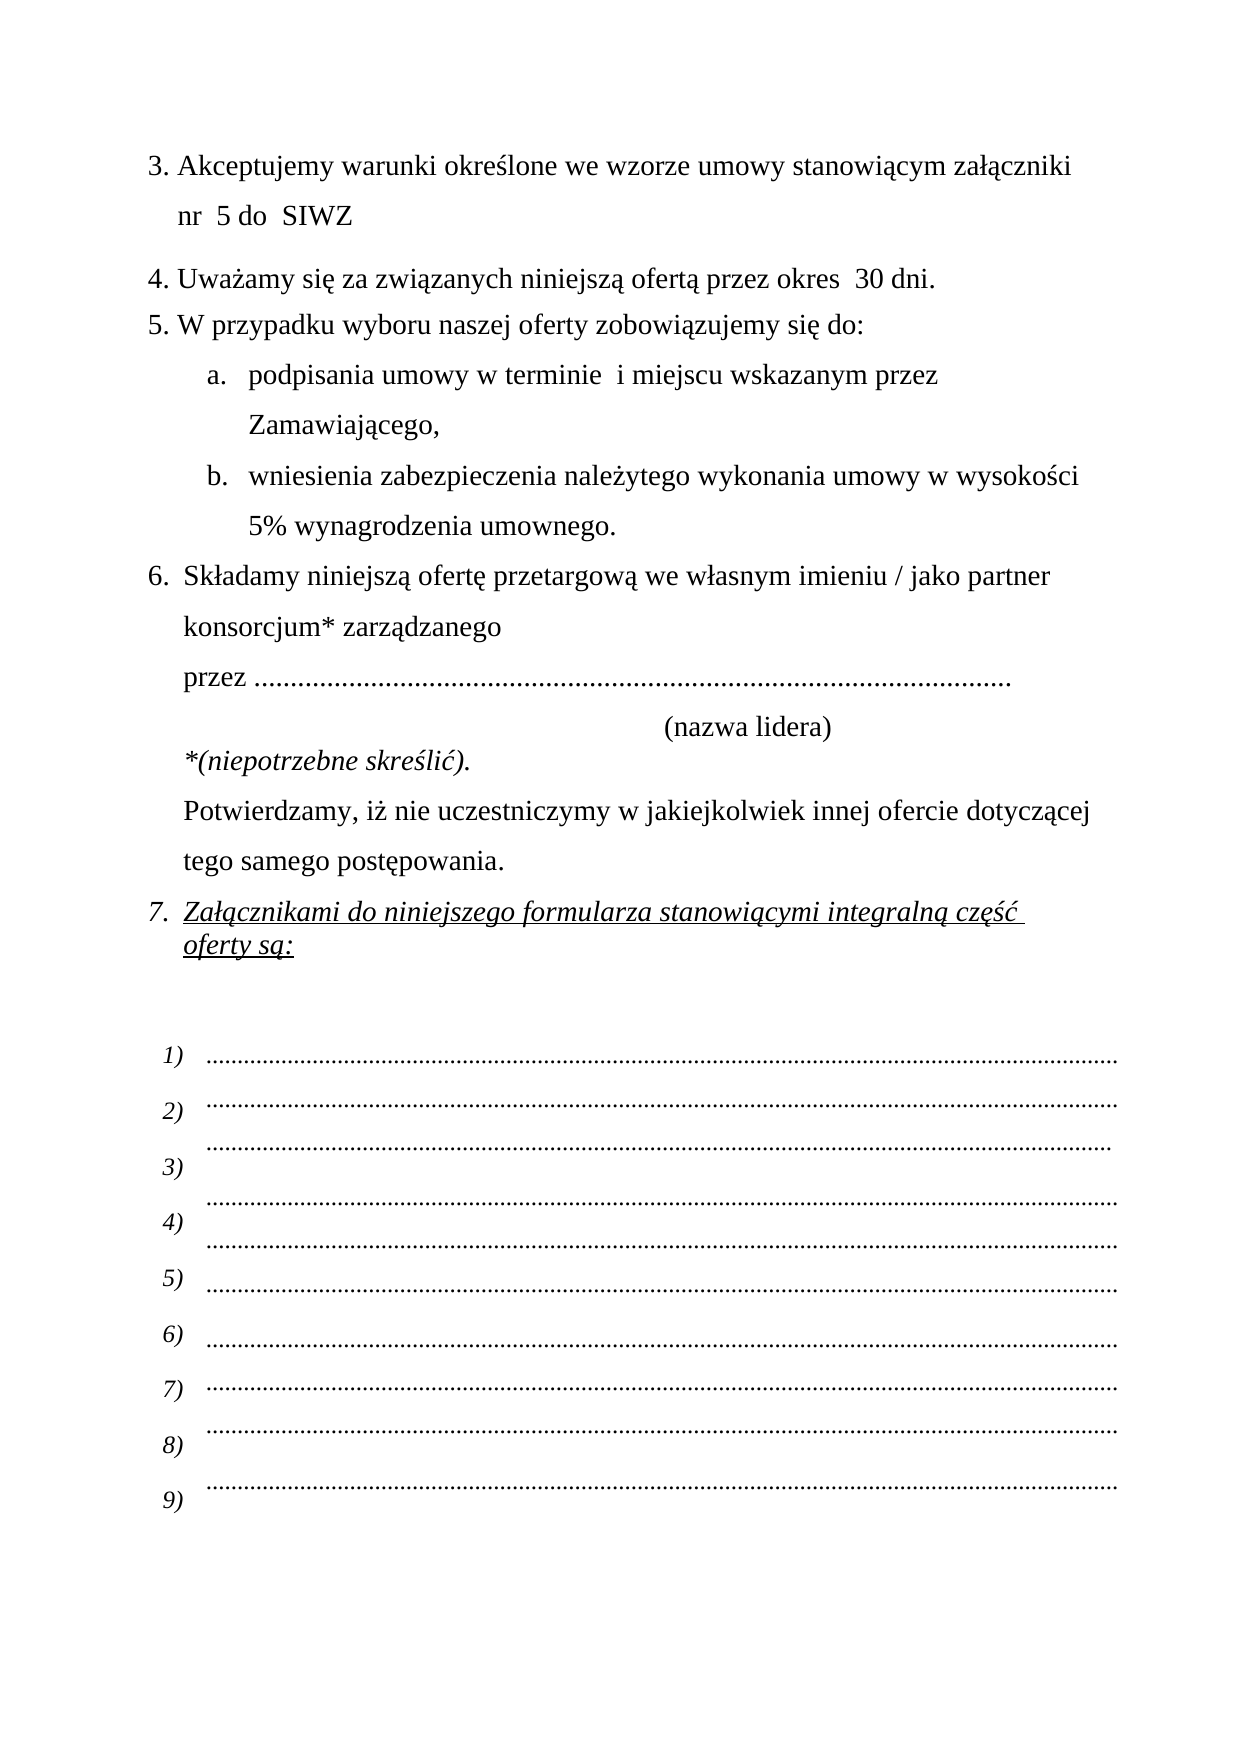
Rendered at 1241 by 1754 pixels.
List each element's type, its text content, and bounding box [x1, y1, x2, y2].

table_header ..................................................................................................................................................................................................................................................................................................................................................................................................................................................... ...................................................................................................................................................................................................................................................................................................................................................................................................................................................... ...................................................................................................................................................................................................................................................................................................................................................................................................................................................... .................................................................................................................................................. [206, 985, 1107, 1527]
list Załącznikami do niniejszego formularza stanowiącymi integralną część oferty są: [148, 894, 1093, 961]
text 5. W przypadku wyboru naszej oferty zobowiązujemy się do: [148, 307, 1093, 340]
list Składamy niniejszą ofertę przetargową we własnym imieniu / jako partner konsorcjum* zarządzanego przez ........................................................................................................ [148, 558, 1093, 692]
text 3. Akceptujemy warunki określone we wzorze umowy stanowiącym załączniki nr 5 do SIWZ [148, 148, 1093, 231]
text *(niepotrzebne skreślić). [183, 743, 1093, 776]
table_header 1) 2) 3) 4) 5) 6) 7) 8) 9) [162, 985, 206, 1527]
text Potwierdzamy, iż nie uczestniczymy w jakiejkolwiek innej ofercie dotyczącej tego samego postępowania. [183, 793, 1093, 877]
text 4. Uważamy się za związanych niniejszą ofertą przez okres 30 dni. [148, 261, 1093, 294]
text (nazwa lidera) [664, 709, 1093, 743]
list podpisania umowy w terminie i miejscu wskazanym przez Zamawiającego, [207, 357, 1093, 441]
list wniesienia zabezpieczenia należytego wykonania umowy w wysokości 5% wynagrodzenia umownego. [207, 458, 1093, 542]
